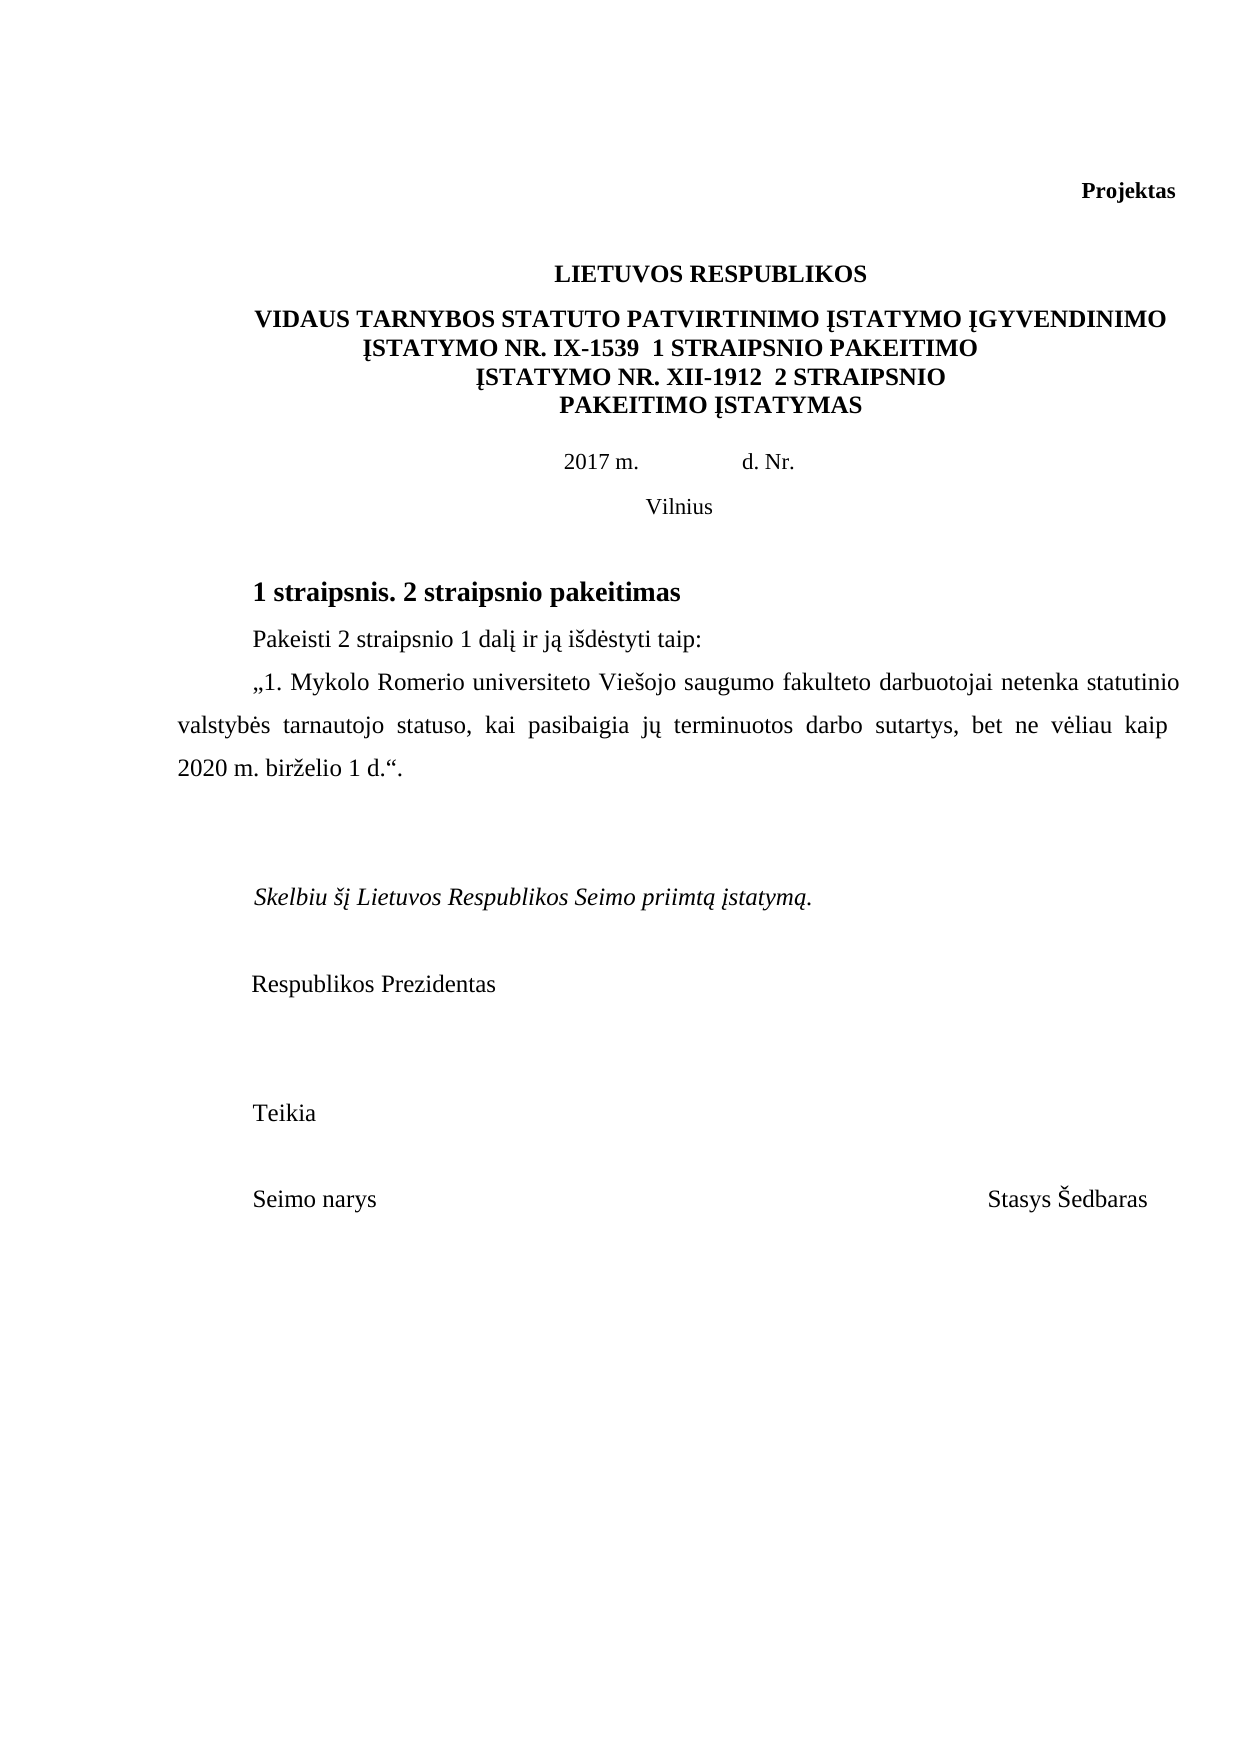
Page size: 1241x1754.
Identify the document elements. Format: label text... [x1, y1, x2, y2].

text įstatymo Nr. XII-1912 2 STRAIPSNIO [177, 362, 1169, 390]
text „1. Mykolo Romerio universiteto Viešojo saugumo fakulteto darbuotojai netenka statutinio valstybės tarnautojo statuso, kai pasibaigia jų terminuotos darbo sutartys, bet ne vėliau kaip 2020 m. birželio 1 d.“. [177, 667, 1181, 782]
text Vilnius [177, 493, 1181, 519]
text Seimo narys Stasys Šedbaras [177, 1184, 1181, 1213]
text 1 straipsnis. 2 straipsnio pakeitimas [177, 575, 1181, 607]
text LIETUVOS RESPUBLIKOS [177, 259, 1169, 287]
text Pakeisti 2 straipsnio 1 dalį ir ją išdėstyti taip: [177, 624, 1181, 652]
text Teikia [177, 1098, 1181, 1127]
text 2017 m. d. Nr. [177, 448, 1181, 474]
text PAKEITIMO ĮSTATYMAS [177, 390, 1169, 419]
text Respublikos Prezidentas [177, 969, 1181, 997]
text VIDAUS TARNYBOS STATUTO PATVIRTINIMO ĮSTATYMO ĮGYVENDINIMO ĮSTATYMO Nr. IX-1539 1 straipsnio pakeitimo [177, 304, 1169, 362]
text Projektas [177, 177, 1181, 203]
text Skelbiu šį Lietuvos Respublikos Seimo priimtą įstatymą. [177, 882, 1181, 911]
